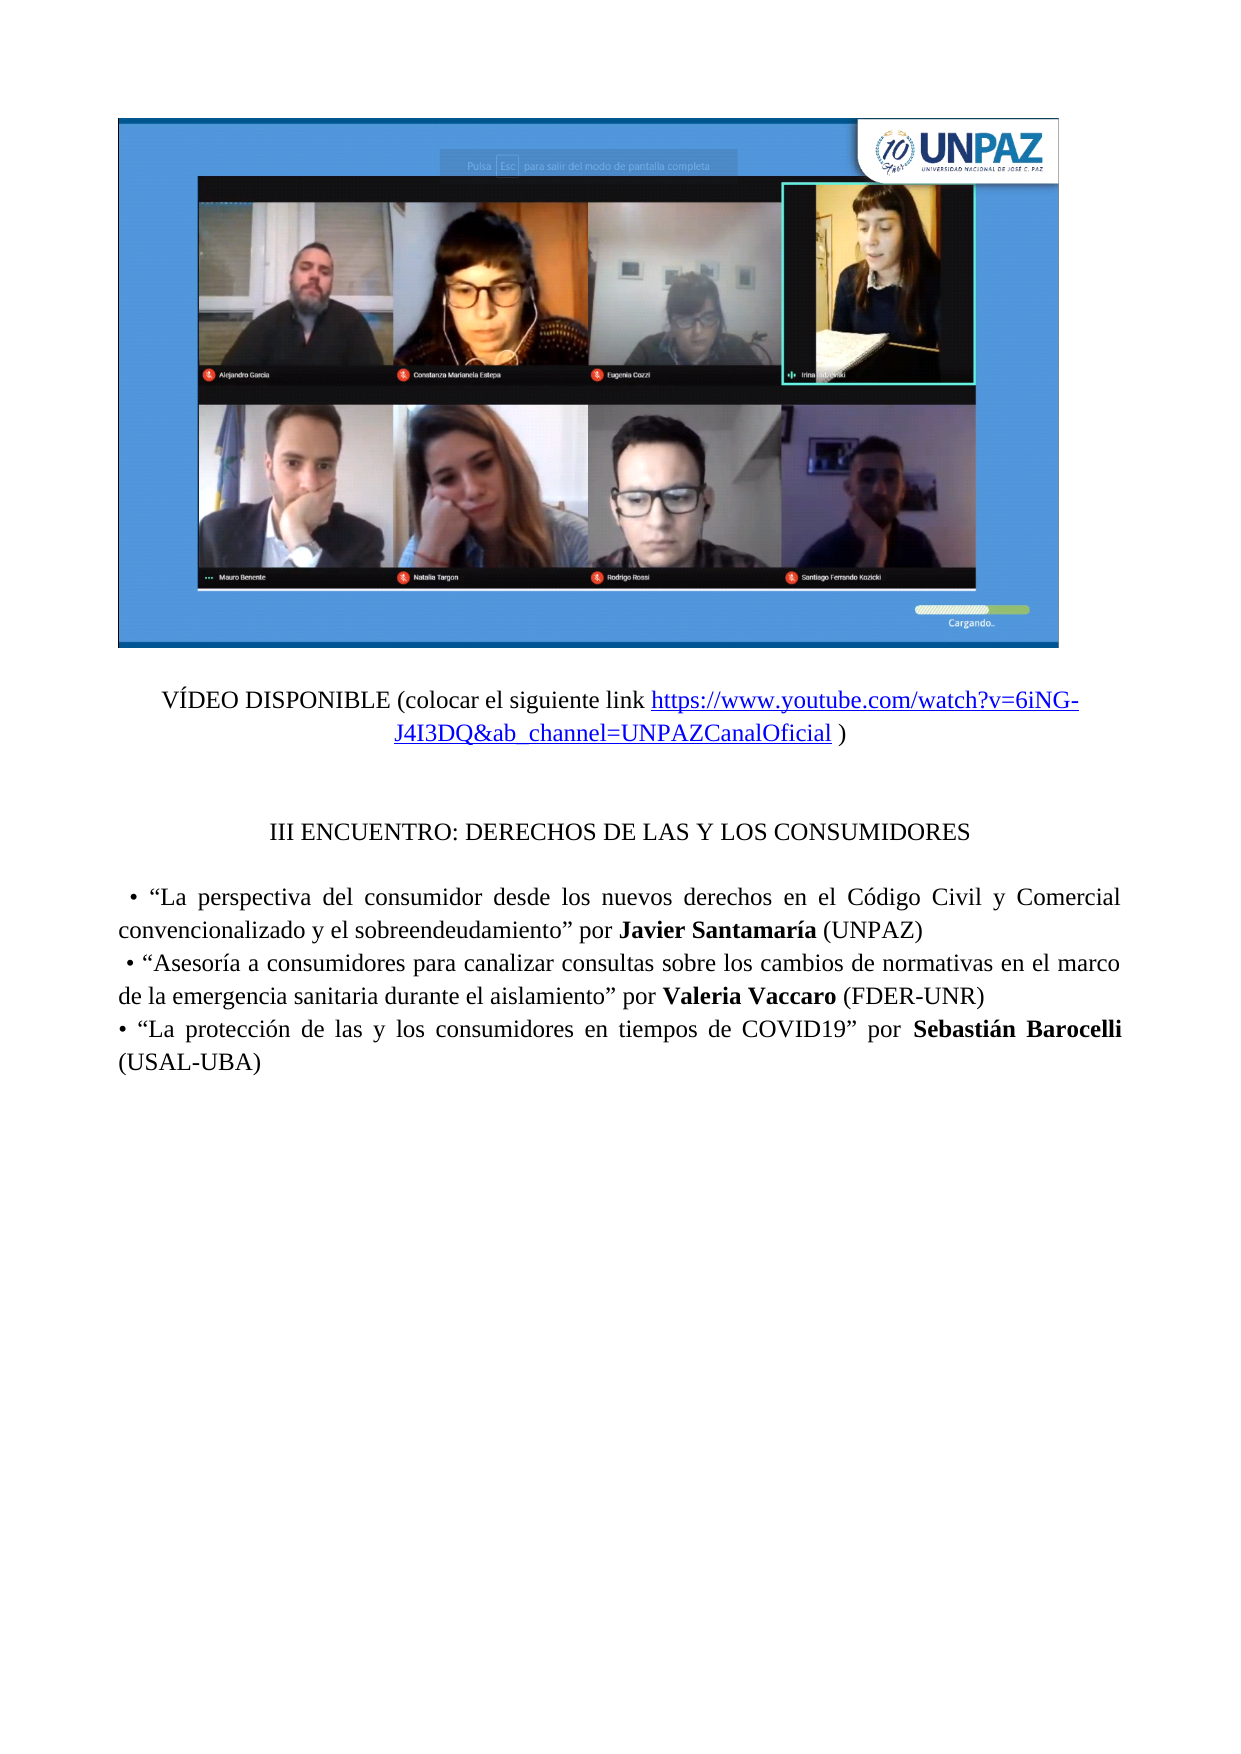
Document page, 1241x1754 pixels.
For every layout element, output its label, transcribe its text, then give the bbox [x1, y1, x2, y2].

text • “La protección de las y los consumidores en tiempos de COVID19” por Sebastián Barocelli (USAL-UBA) [118, 1014, 1122, 1076]
text • “La perspectiva del consumidor desde los nuevos derechos en el Código Civil y Comercial convencionalizado y el sobreendeudamiento” por Javier Santamaría (UNPAZ) [118, 882, 1122, 944]
text VÍDEO DISPONIBLE (colocar el siguiente link https://www.youtube.com/watch?v=6iNG-J4I3DQHYPERLINK "https://www.youtube.com/watch?v=6iNG-J4I3DQ&ab_channel=UNPAZCanalOficial"&HYPERLINK "https://www.youtube.com/watch?v=6iNG-J4I3DQ&ab_channel=UNPAZCanalOficial"ab_channel=UNPAZCanalOficial ) III ENCUENTRO: DERECHOS DE LAS Y LOS CONSUMIDORES [118, 652, 1122, 846]
text • “Asesoría a consumidores para canalizar consultas sobre los cambios de normativas en el marco de la emergencia sanitaria durante el aislamiento” por Valeria Vaccaro (FDER-UNR) [118, 948, 1122, 1010]
